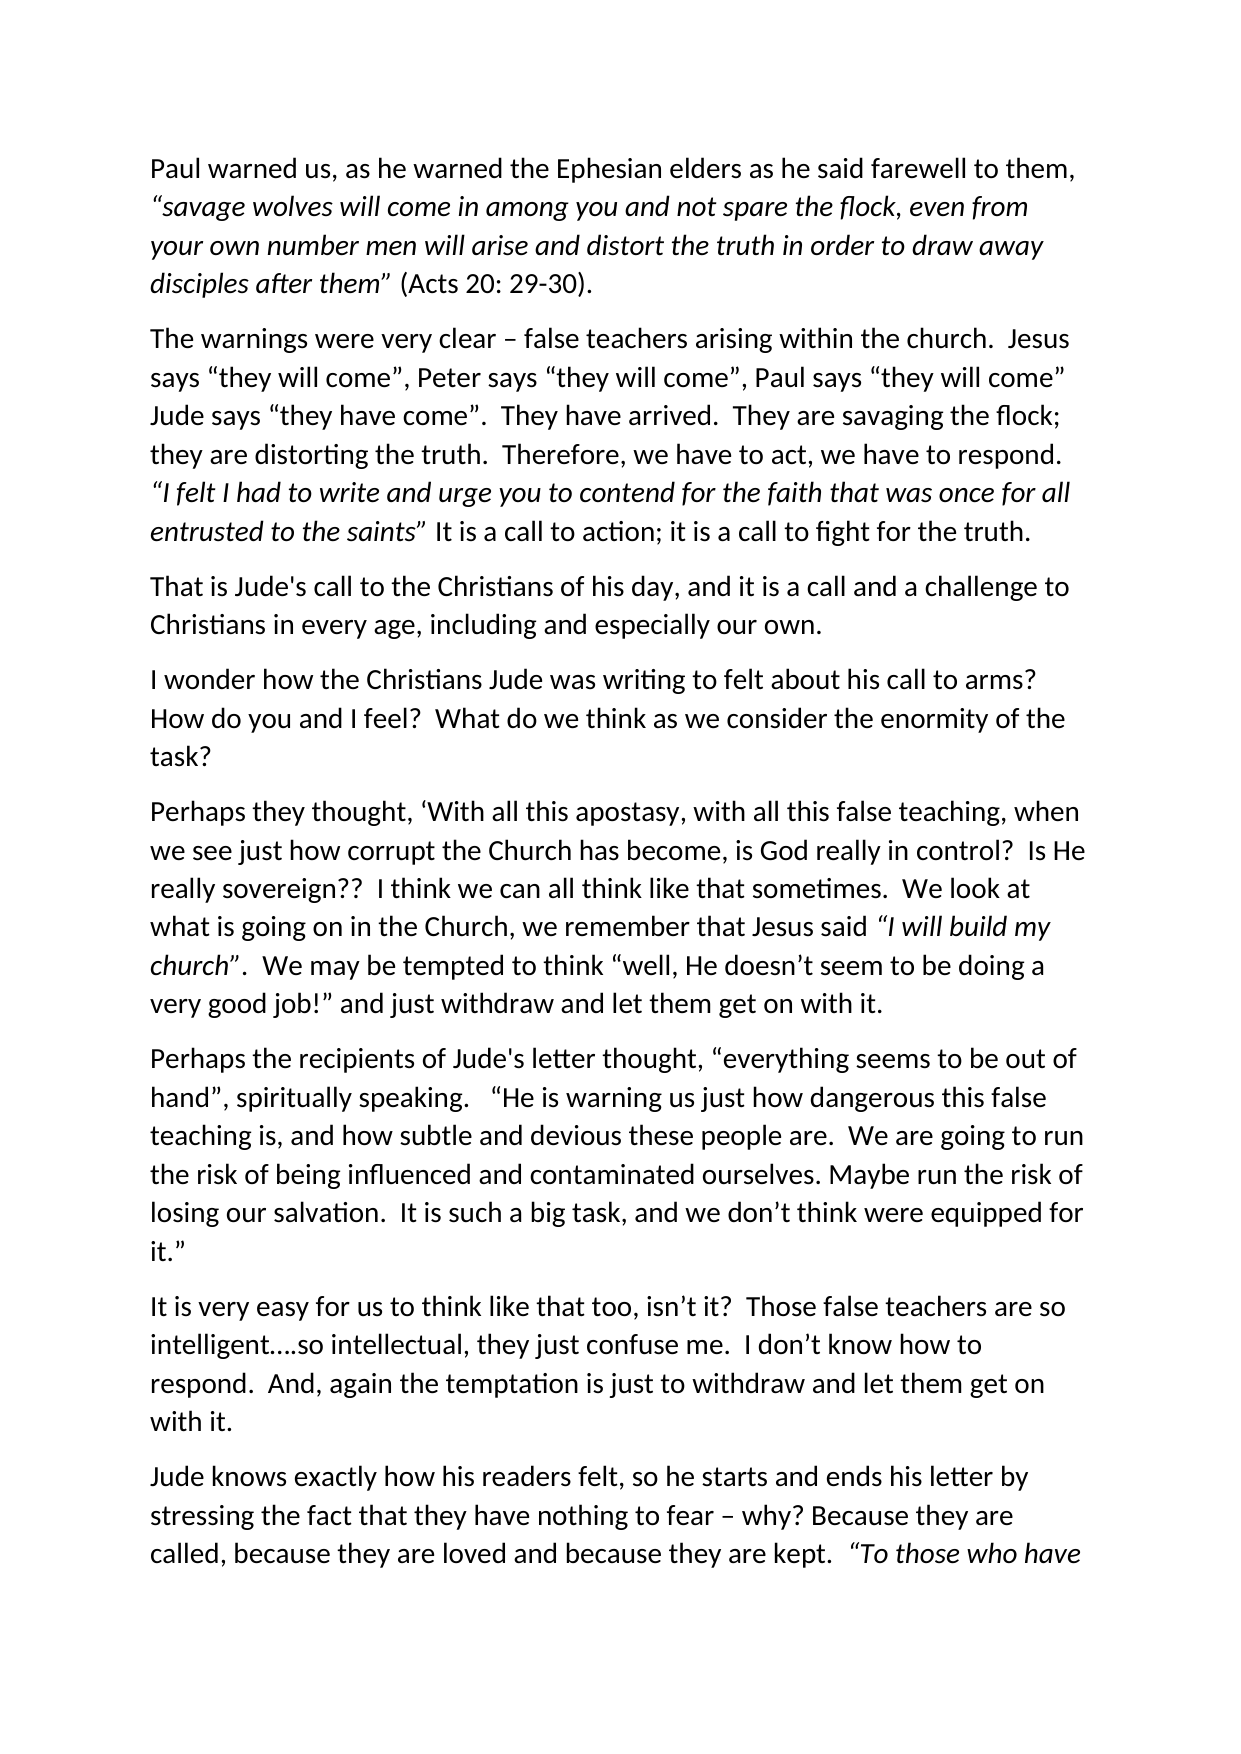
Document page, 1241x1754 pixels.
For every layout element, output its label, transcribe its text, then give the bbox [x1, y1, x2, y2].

text Jude knows exactly how his readers felt, so he starts and ends his letter by stressing the fact that they have nothing to fear – why? Because they are called, because they are loved and because they are kept. “To those who have [150, 1458, 1090, 1571]
text That is Jude's call to the Christians of his day, and it is a call and a challenge to Christians in every age, including and especially our own. [150, 568, 1090, 642]
text Perhaps they thought, ‘With all this apostasy, with all this false teaching, when we see just how corrupt the Church has become, is God really in control? Is He really sovereign?? I think we can all think like that sometimes. We look at what is going on in the Church, we remember that Jesus said “I will build my church”. We may be tempted to think “well, He doesn’t seem to be doing a very good job!” and just withdraw and let them get on with it. [150, 793, 1090, 1021]
text Perhaps the recipients of Jude's letter thought, “everything seems to be out of hand”, spiritually speaking. “He is warning us just how dangerous this false teaching is, and how subtle and devious these people are. We are going to run the risk of being influenced and contaminated ourselves. Maybe run the risk of losing our salvation. It is such a big task, and we don’t think were equipped for it.” [150, 1041, 1090, 1268]
text I wonder how the Christians Jude was writing to felt about his call to arms? How do you and I feel? What do we think as we consider the enormity of the task? [150, 661, 1090, 774]
text It is very easy for us to think like that too, isn’t it? Those false teachers are so intelligent….so intellectual, they just confuse me. I don’t know how to respond. And, again the temptation is just to withdraw and let them get on with it. [150, 1288, 1090, 1439]
text The warnings were very clear – false teachers arising within the church. Jesus says “they will come”, Peter says “they will come”, Paul says “they will come” Jude says “they have come”. They have arrived. They are savaging the flock; they are distorting the truth. Therefore, we have to act, we have to respond. “I felt I had to write and urge you to contend for the faith that was once for all entrusted to the saints” It is a call to action; it is a call to fight for the truth. [150, 320, 1090, 548]
text Paul warned us, as he warned the Ephesian elders as he said farewell to them, “savage wolves will come in among you and not spare the flock, even from your own number men will arise and distort the truth in order to draw away disciples after them” (Acts 20: 29-30). [150, 150, 1090, 301]
